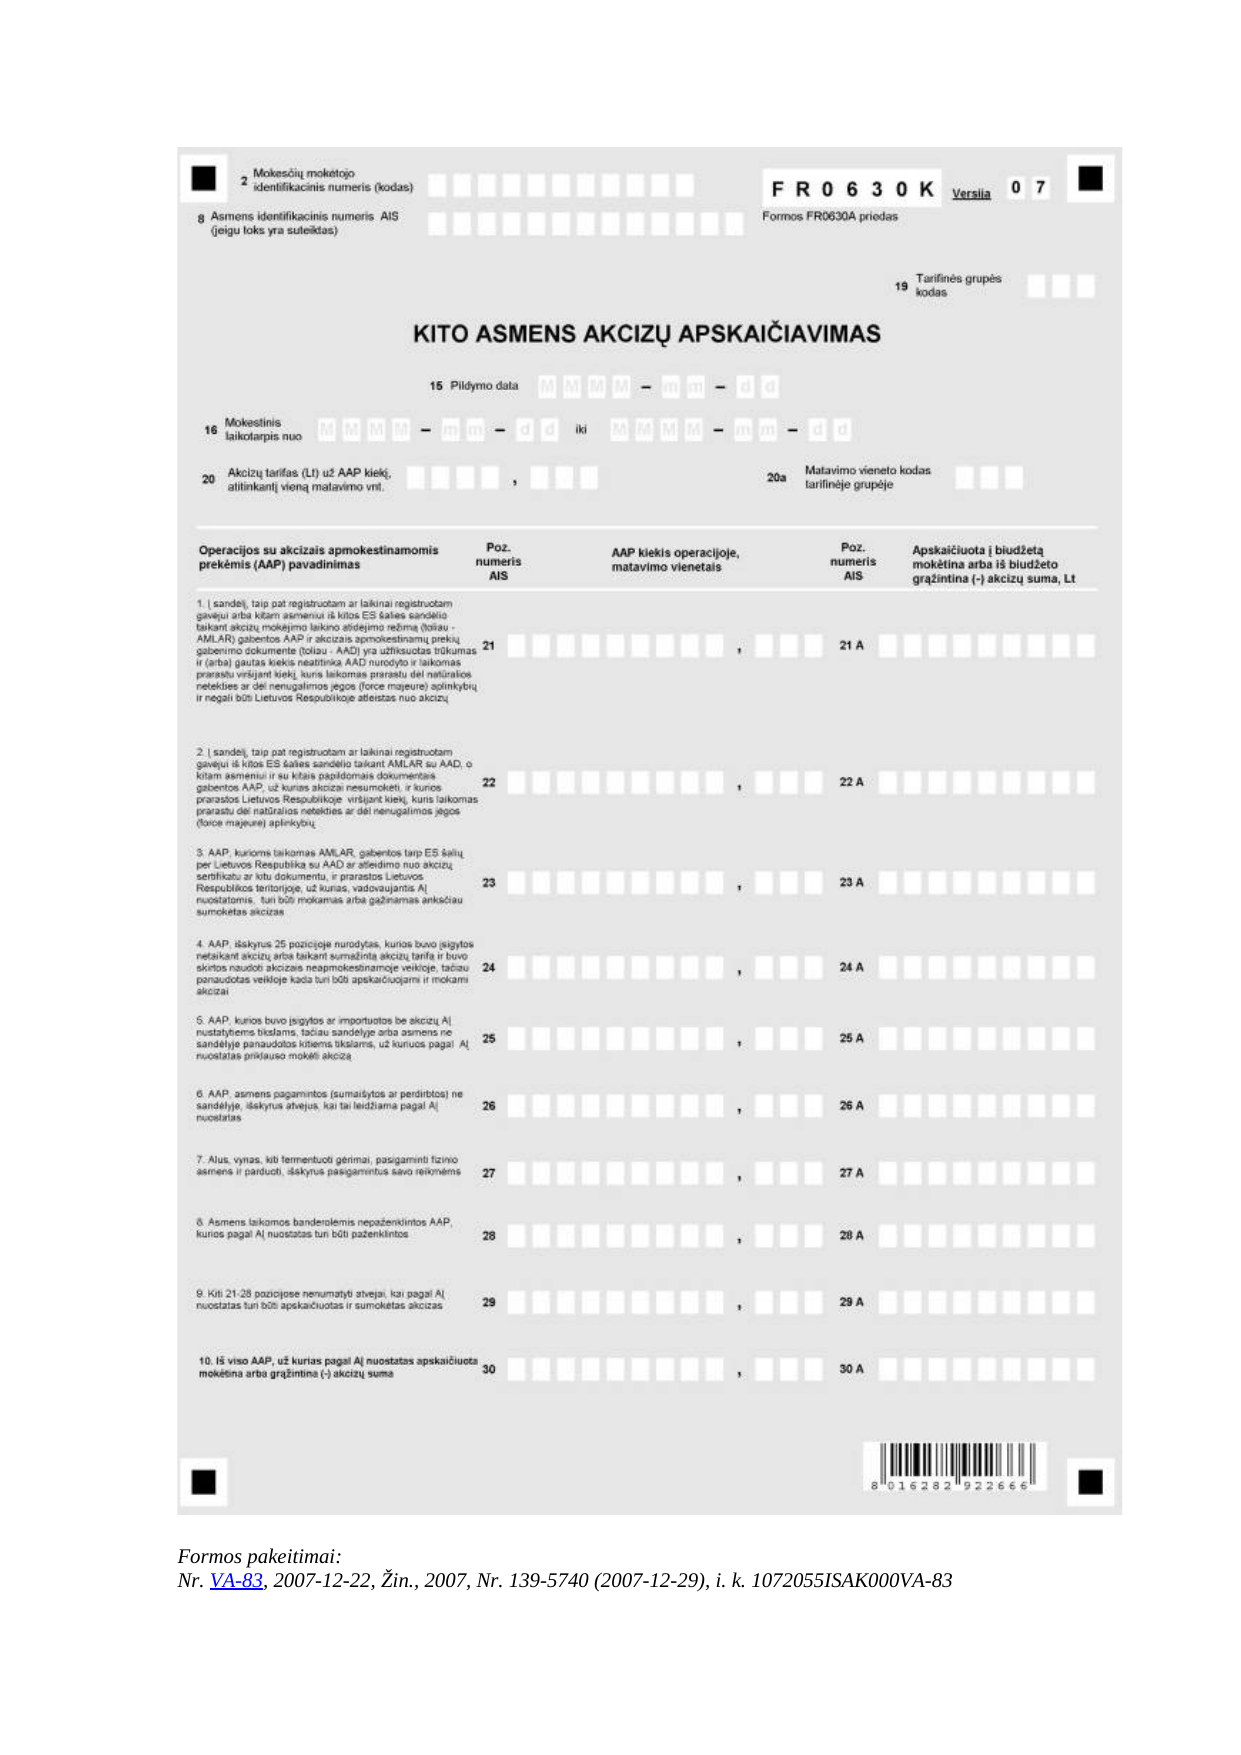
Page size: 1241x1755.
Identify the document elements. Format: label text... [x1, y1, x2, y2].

text Formos pakeitimai: [177, 1543, 1122, 1568]
text Nr. VA-83, 2007-12-22, Žin., 2007, Nr. 139-5740 (2007-12-29), i. k. 1072055ISAK000VA-83 [177, 1568, 1122, 1592]
